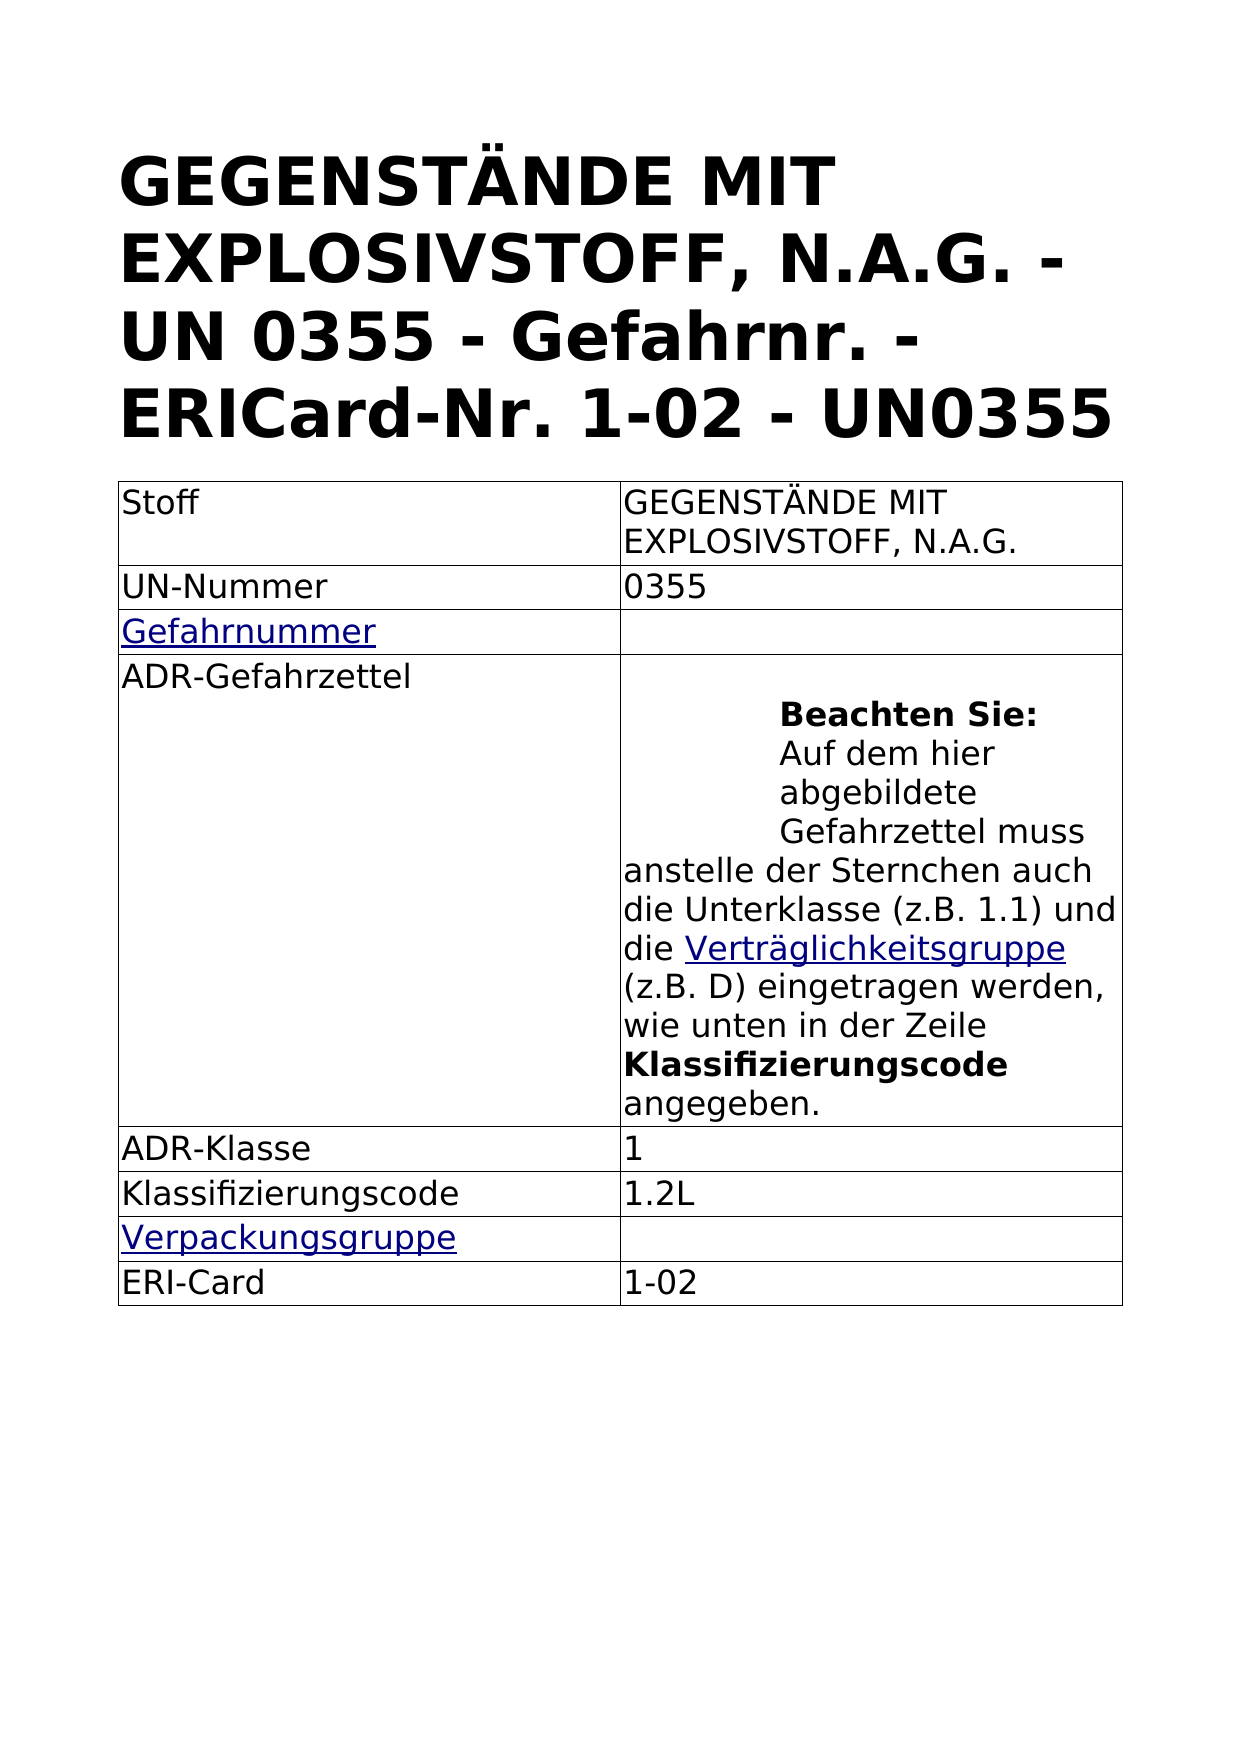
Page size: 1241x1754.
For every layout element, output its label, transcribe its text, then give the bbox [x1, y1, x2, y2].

table_cell [621, 610, 1122, 654]
table_cell Klassifizierungscode [119, 1172, 620, 1216]
table_header Stoff [119, 482, 620, 564]
subtitle GEGENSTÄNDE MIT EXPLOSIVSTOFF, N.A.G. - UN 0355 - Gefahrnr. - ERICard-Nr. 1-02 - UN0355 [118, 143, 1122, 453]
table_cell Beachten Sie: Auf dem hier abgebildete Gefahrzettel muss anstelle der Sternchen auch die Unterklasse (z.B. 1.1) und die Verträglichkeitsgruppe (z.B. D) eingetragen werden, wie unten in der Zeile Klassifizierungscode angegeben. [621, 655, 1122, 1126]
table_cell 0355 [621, 566, 1122, 609]
table_cell 1.2L [621, 1172, 1122, 1216]
table_cell UN-Nummer [119, 566, 620, 609]
table_cell 1-02 [621, 1262, 1122, 1305]
table_header GEGENSTÄNDE MIT EXPLOSIVSTOFF, N.A.G. [621, 482, 1122, 564]
table_cell ADR-Gefahrzettel [119, 655, 620, 1126]
table_cell Gefahrnummer [119, 610, 620, 654]
table_cell [621, 1217, 1122, 1261]
table_cell ERI-Card [119, 1262, 620, 1305]
table_cell Verpackungsgruppe [119, 1217, 620, 1261]
table_cell ADR-Klasse [119, 1127, 620, 1171]
table_cell 1 [621, 1127, 1122, 1171]
